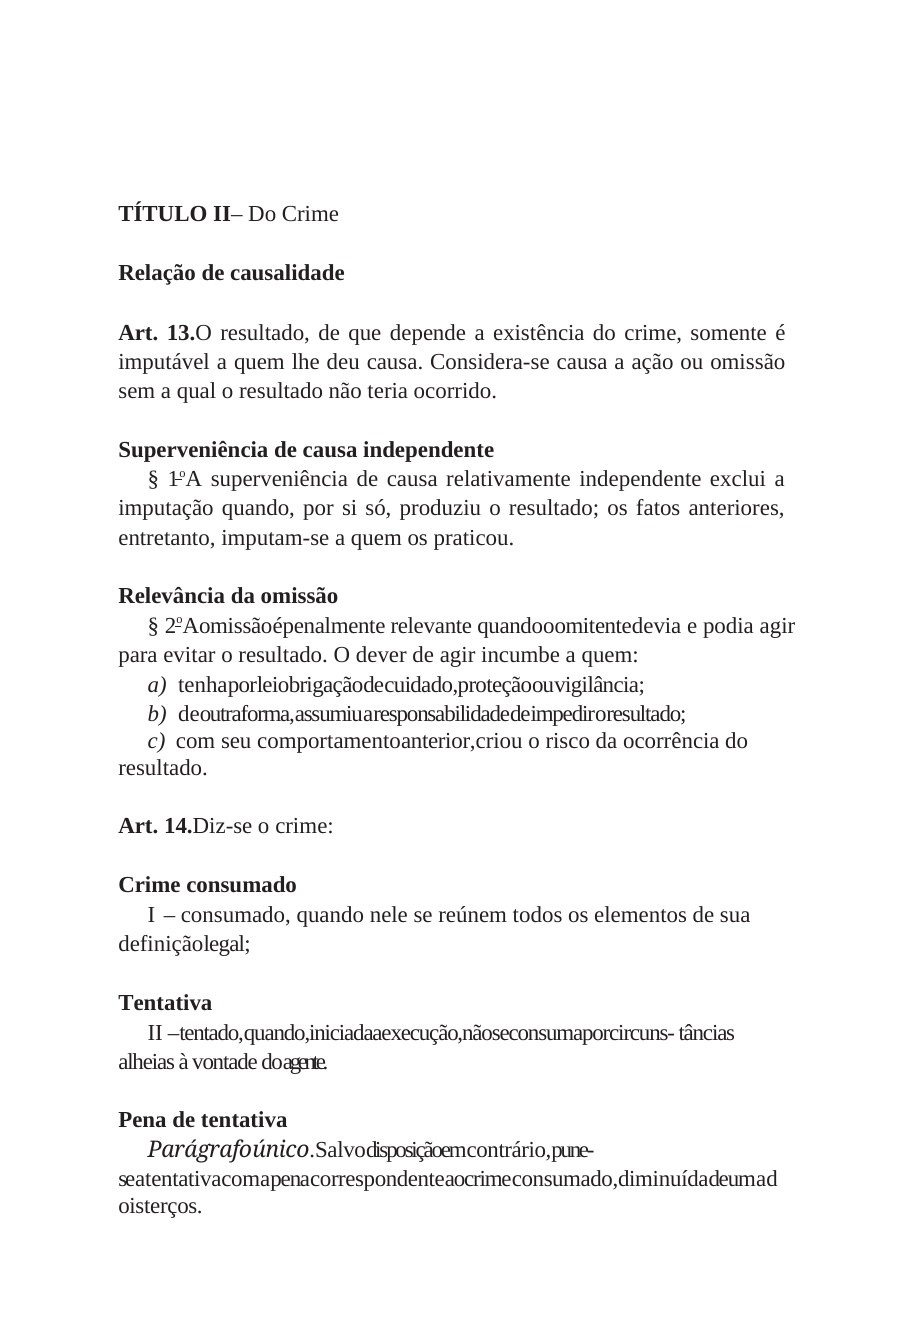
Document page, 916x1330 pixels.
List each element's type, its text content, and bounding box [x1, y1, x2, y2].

list com seu comportamentoanterior,criou o risco da ocorrência do resultado. [118, 727, 786, 781]
subtitle Relação de causalidade [118, 259, 809, 286]
subtitle Tentativa [118, 989, 809, 1015]
list tenhaporleiobrigaçãodecuidado,proteçãoouvigilância; [147, 670, 809, 698]
text Art. 13.O resultado, de que depende a existência do crime, somente é imputável a quem lhe deu causa. Considera-se causa a ação ou omissão sem a qual o resultado não teria ocorrido. [118, 319, 786, 403]
subtitle Pena de tentativa [118, 1106, 809, 1133]
text Parágrafoúnico.Salvodisposiçãoemcontrário,pune-seatentativacomapenacorrespondenteaocrimeconsumado,diminuídadeumadoisterços. [118, 1133, 786, 1219]
text § 2oAomissãoépenalmente relevante quandooomitentedevia e podia agir para evitar o resultado. O dever de agir incumbe a quem: [118, 612, 809, 667]
text Art. 14.Diz-se o crime: [118, 812, 809, 839]
list –tentado,quando,iniciadaaexecução,nãoseconsumaporcircuns- tâncias alheias à vontade doagente. [118, 1018, 786, 1074]
text TÍTULO II– Do Crime [118, 200, 809, 227]
list deoutraforma,assumiuaresponsabilidadedeimpediroresultado; [147, 698, 809, 727]
subtitle Relevância da omissão [118, 582, 809, 609]
subtitle Crime consumado [118, 872, 809, 898]
subtitle Superveniência de causa independente [118, 436, 809, 462]
list – consumado, quando nele se reúnem todos os elementos de sua definiçãolegal; [118, 901, 786, 957]
text § 1oA superveniência de causa relativamente independente exclui a imputação quando, por si só, produziu o resultado; os fatos anteriores, entretanto, imputam-se a quem os praticou. [118, 465, 786, 550]
